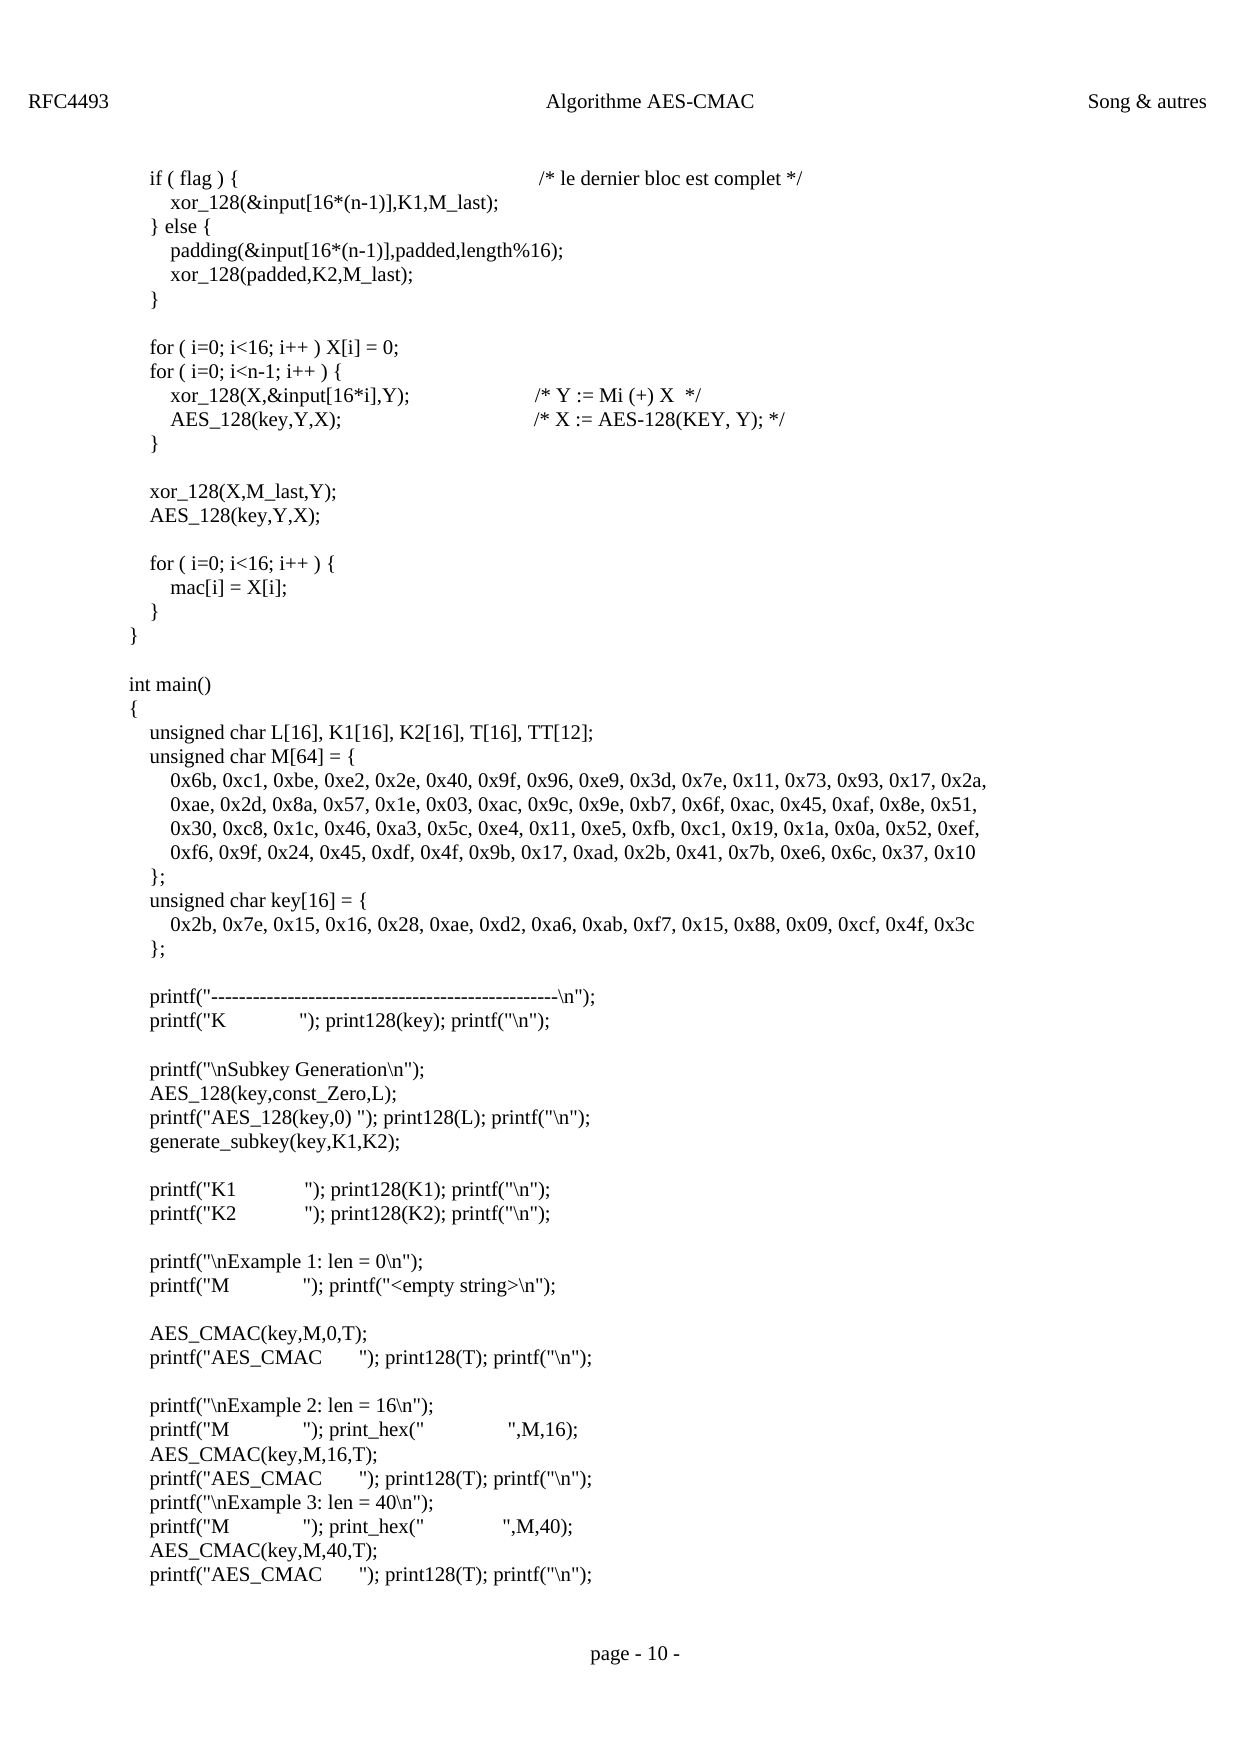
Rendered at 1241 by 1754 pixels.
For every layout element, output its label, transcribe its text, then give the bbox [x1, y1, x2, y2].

text } [118, 431, 1152, 455]
text unsigned char key[16] = { [118, 888, 1152, 912]
text int main() [118, 671, 1152, 696]
text printf("M "); print_hex(" ",M,40); [118, 1514, 1152, 1538]
text AES_CMAC(key,M,0,T); [118, 1321, 1152, 1345]
text printf("K "); print128(key); printf("\n"); [118, 1008, 1152, 1032]
text printf("M "); print_hex(" ",M,16); [118, 1417, 1152, 1441]
text padding(&input[16*(n-1)],padded,length%16); [118, 238, 1152, 262]
text 0x6b, 0xc1, 0xbe, 0xe2, 0x2e, 0x40, 0x9f, 0x96, 0xe9, 0x3d, 0x7e, 0x11, 0x73, 0x93, 0x17, 0x2a, [118, 768, 1152, 792]
text }; [118, 864, 1152, 888]
text xor_128(X,&input[16*i],Y); /* Y := Mi (+) X */ [118, 383, 1152, 407]
text } else { [118, 214, 1152, 238]
text AES_128(key,Y,X); [118, 503, 1152, 527]
text }; [118, 936, 1152, 960]
text generate_subkey(key,K1,K2); [118, 1129, 1152, 1153]
text AES_CMAC(key,M,40,T); [118, 1538, 1152, 1562]
text printf("\nExample 3: len = 40\n"); [118, 1489, 1152, 1514]
text printf("AES_CMAC "); print128(T); printf("\n"); [118, 1466, 1152, 1489]
text xor_128(X,M_last,Y); [118, 479, 1152, 503]
text 0xf6, 0x9f, 0x24, 0x45, 0xdf, 0x4f, 0x9b, 0x17, 0xad, 0x2b, 0x41, 0x7b, 0xe6, 0x6c, 0x37, 0x10 [118, 840, 1152, 864]
text printf("AES_CMAC "); print128(T); printf("\n"); [118, 1562, 1152, 1586]
text 0x30, 0xc8, 0x1c, 0x46, 0xa3, 0x5c, 0xe4, 0x11, 0xe5, 0xfb, 0xc1, 0x19, 0x1a, 0x0a, 0x52, 0xef, [118, 816, 1152, 840]
text printf("M "); printf("<empty string>\n"); [118, 1273, 1152, 1297]
text if ( flag ) { /* le dernier bloc est complet */ [118, 166, 1152, 190]
text printf("\nExample 2: len = 16\n"); [118, 1393, 1152, 1417]
text xor_128(&input[16*(n-1)],K1,M_last); [118, 190, 1152, 214]
text printf("AES_128(key,0) "); print128(L); printf("\n"); [118, 1104, 1152, 1129]
text } [118, 286, 1152, 311]
text for ( i=0; i<n-1; i++ ) { [118, 359, 1152, 383]
text for ( i=0; i<16; i++ ) X[i] = 0; [118, 334, 1152, 359]
text AES_CMAC(key,M,16,T); [118, 1441, 1152, 1466]
text printf("\nSubkey Generation\n"); [118, 1056, 1152, 1081]
text printf("K1 "); print128(K1); printf("\n"); [118, 1177, 1152, 1201]
text unsigned char M[64] = { [118, 744, 1152, 768]
text unsigned char L[16], K1[16], K2[16], T[16], TT[12]; [118, 719, 1152, 744]
text xor_128(padded,K2,M_last); [118, 262, 1152, 286]
text 0xae, 0x2d, 0x8a, 0x57, 0x1e, 0x03, 0xac, 0x9c, 0x9e, 0xb7, 0x6f, 0xac, 0x45, 0xaf, 0x8e, 0x51, [118, 792, 1152, 816]
text } [118, 623, 1152, 647]
text mac[i] = X[i]; [118, 575, 1152, 599]
text } [118, 599, 1152, 623]
text printf("\nExample 1: len = 0\n"); [118, 1249, 1152, 1273]
text 0x2b, 0x7e, 0x15, 0x16, 0x28, 0xae, 0xd2, 0xa6, 0xab, 0xf7, 0x15, 0x88, 0x09, 0xcf, 0x4f, 0x3c [118, 912, 1152, 936]
text AES_128(key,Y,X); /* X := AES-128(KEY, Y); */ [118, 407, 1152, 431]
text printf("K2 "); print128(K2); printf("\n"); [118, 1201, 1152, 1225]
text AES_128(key,const_Zero,L); [118, 1081, 1152, 1104]
text printf("--------------------------------------------------\n"); [118, 984, 1152, 1008]
text printf("AES_CMAC "); print128(T); printf("\n"); [118, 1345, 1152, 1369]
text { [118, 696, 1152, 719]
text for ( i=0; i<16; i++ ) { [118, 551, 1152, 575]
